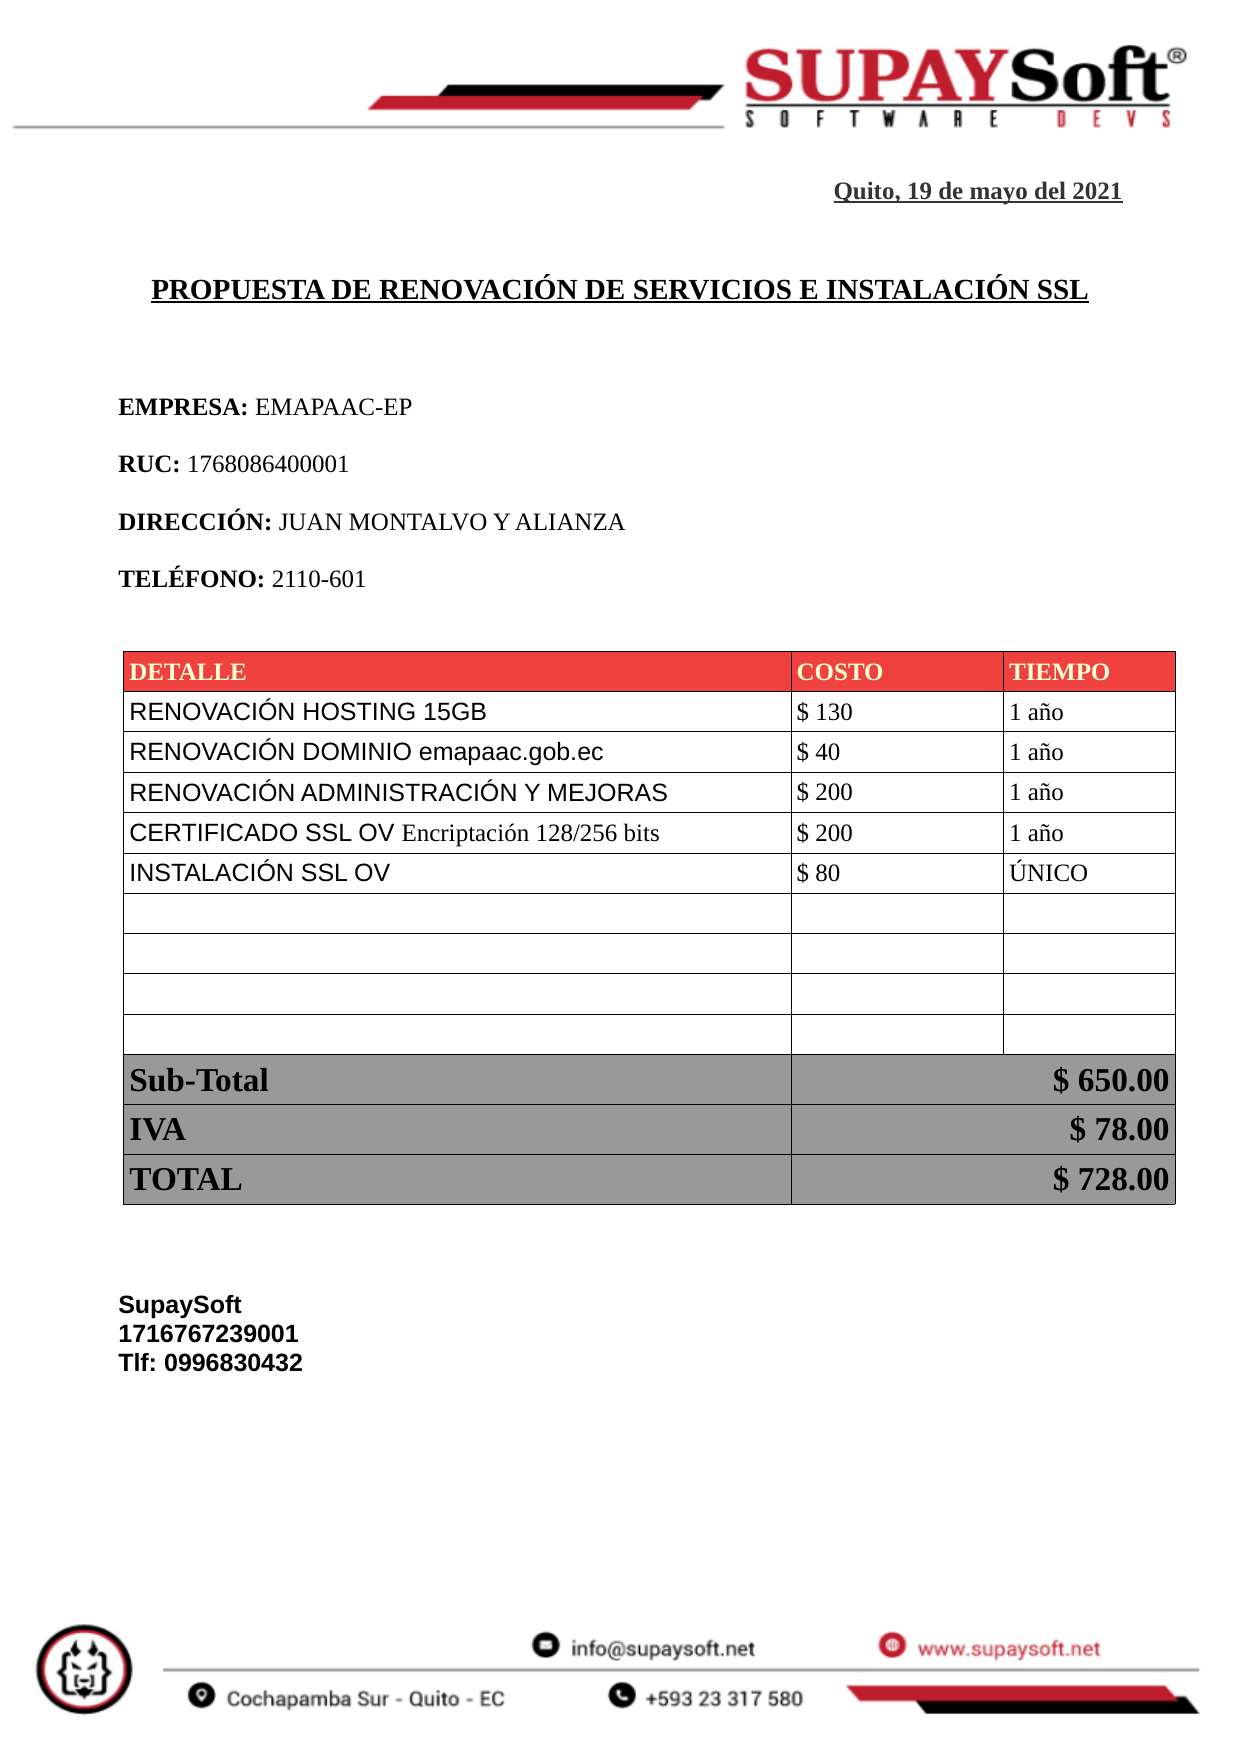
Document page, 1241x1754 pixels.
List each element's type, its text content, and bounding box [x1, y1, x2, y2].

table_cell 1 año [1004, 732, 1175, 772]
table_header TIEMPO [1004, 652, 1175, 691]
table_cell 1 año [1004, 692, 1175, 731]
table_cell $ 80 [792, 854, 1003, 893]
table_header COSTO [792, 652, 1003, 691]
text SupaySoft [118, 1290, 1122, 1319]
table_cell RENOVACIÓN ADMINISTRACIÓN Y MEJORAS [124, 773, 791, 812]
table_cell IVA [124, 1105, 791, 1154]
table_cell Sub-Total [124, 1055, 791, 1104]
text PROPUESTA DE RENOVACIÓN DE SERVICIOS E INSTALACIÓN SSL [118, 272, 1122, 306]
table_cell [1004, 974, 1175, 1014]
table_cell $ 650.00 [792, 1055, 1175, 1104]
table_cell [1004, 894, 1175, 933]
text EMPRESA: EMAPAAC-EP [118, 392, 1122, 421]
table_cell TOTAL [124, 1155, 791, 1204]
table_cell ÚNICO [1004, 854, 1175, 893]
table_cell $ 78.00 [792, 1105, 1175, 1154]
picture [0, 7, 1241, 142]
table_cell RENOVACIÓN HOSTING 15GB [124, 692, 791, 731]
text Tlf: 0996830432 [118, 1347, 1122, 1376]
table_cell [792, 1015, 1003, 1054]
text RUC: 1768086400001 [118, 449, 1122, 478]
table_cell [124, 1015, 791, 1054]
table_cell CERTIFICADO SSL OV Encriptación 128/256 bits [124, 813, 791, 852]
table_cell 1 año [1004, 813, 1175, 852]
table_cell [792, 974, 1003, 1014]
table_cell [1004, 934, 1175, 973]
table_cell [124, 934, 791, 973]
text Quito, 19 de mayo del 2021 [118, 176, 1122, 205]
picture [0, 1607, 1241, 1750]
table_header DETALLE [124, 652, 791, 691]
table_cell $ 130 [792, 692, 1003, 731]
text DIRECCIÓN: JUAN MONTALVO Y ALIANZA [118, 507, 1122, 536]
table_cell 1 año [1004, 773, 1175, 812]
table_cell [792, 894, 1003, 933]
table_cell $ 200 [792, 813, 1003, 852]
table_cell INSTALACIÓN SSL OV [124, 854, 791, 893]
table_cell [792, 934, 1003, 973]
table_cell [124, 974, 791, 1014]
table_cell RENOVACIÓN DOMINIO emapaac.gob.ec [124, 732, 791, 772]
table_cell $ 40 [792, 732, 1003, 772]
table_cell $ 728.00 [792, 1155, 1175, 1204]
text 1716767239001 [118, 1319, 1122, 1347]
table_cell $ 200 [792, 773, 1003, 812]
text TELÉFONO: 2110-601 [118, 564, 1122, 593]
table_cell [124, 894, 791, 933]
table_cell [1004, 1015, 1175, 1054]
